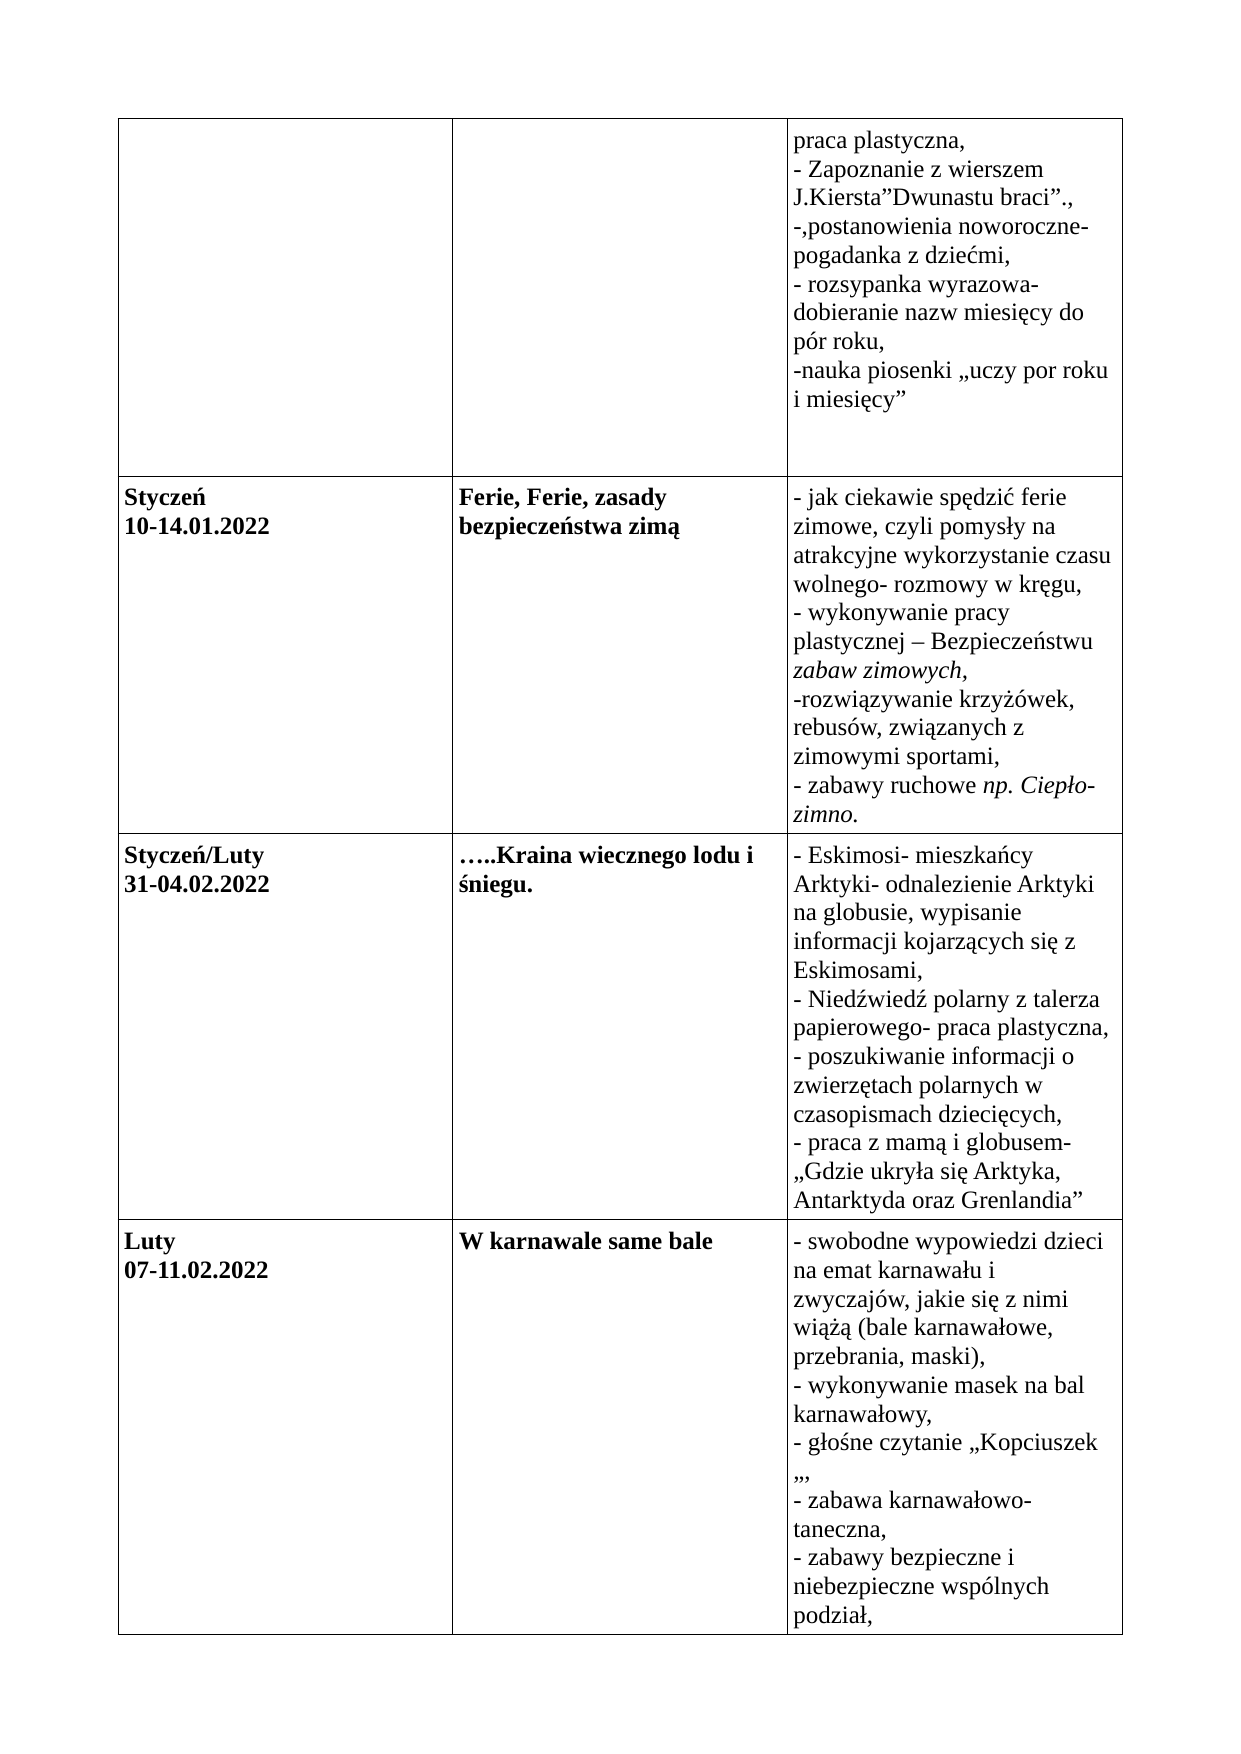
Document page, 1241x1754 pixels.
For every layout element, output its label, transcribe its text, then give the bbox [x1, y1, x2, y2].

table_cell [453, 119, 787, 476]
table_cell Luty 07-11.02.2022 [119, 1220, 452, 1634]
table_cell - jak ciekawie spędzić ferie zimowe, czyli pomysły na atrakcyjne wykorzystanie czasu wolnego- rozmowy w kręgu, - wykonywanie pracy plastycznej – Bezpieczeństwu zabaw zimowych, -rozwiązywanie krzyżówek, rebusów, związanych z zimowymi sportami, - zabawy ruchowe np. Ciepło- zimno. [788, 477, 1122, 833]
table_cell praca plastyczna, - Zapoznanie z wierszem J.Kiersta”Dwunastu braci”., -,postanowienia noworoczne- pogadanka z dziećmi, - rozsypanka wyrazowa- dobieranie nazw miesięcy do pór roku, -nauka piosenki „uczy por roku i miesięcy” [788, 119, 1122, 476]
table_cell Ferie, Ferie, zasady bezpieczeństwa zimą [453, 477, 787, 833]
table_cell Styczeń 10-14.01.2022 [119, 477, 452, 833]
table_cell …..Kraina wiecznego lodu i śniegu. [453, 834, 787, 1219]
table_cell W karnawale same bale [453, 1220, 787, 1634]
table_cell [119, 119, 452, 476]
table_cell - Eskimosi- mieszkańcy Arktyki- odnalezienie Arktyki na globusie, wypisanie informacji kojarzących się z Eskimosami, - Niedźwiedź polarny z talerza papierowego- praca plastyczna, - poszukiwanie informacji o zwierzętach polarnych w czasopismach dziecięcych, - praca z mamą i globusem- „Gdzie ukryła się Arktyka, Antarktyda oraz Grenlandia” [788, 834, 1122, 1219]
table_cell - swobodne wypowiedzi dzieci na emat karnawału i zwyczajów, jakie się z nimi wiążą (bale karnawałowe, przebrania, maski), - wykonywanie masek na bal karnawałowy, - głośne czytanie „Kopciuszek „, - zabawa karnawałowo- taneczna, - zabawy bezpieczne i niebezpieczne wspólnych podział, [788, 1220, 1122, 1634]
table_cell Styczeń/Luty 31-04.02.2022 [119, 834, 452, 1219]
